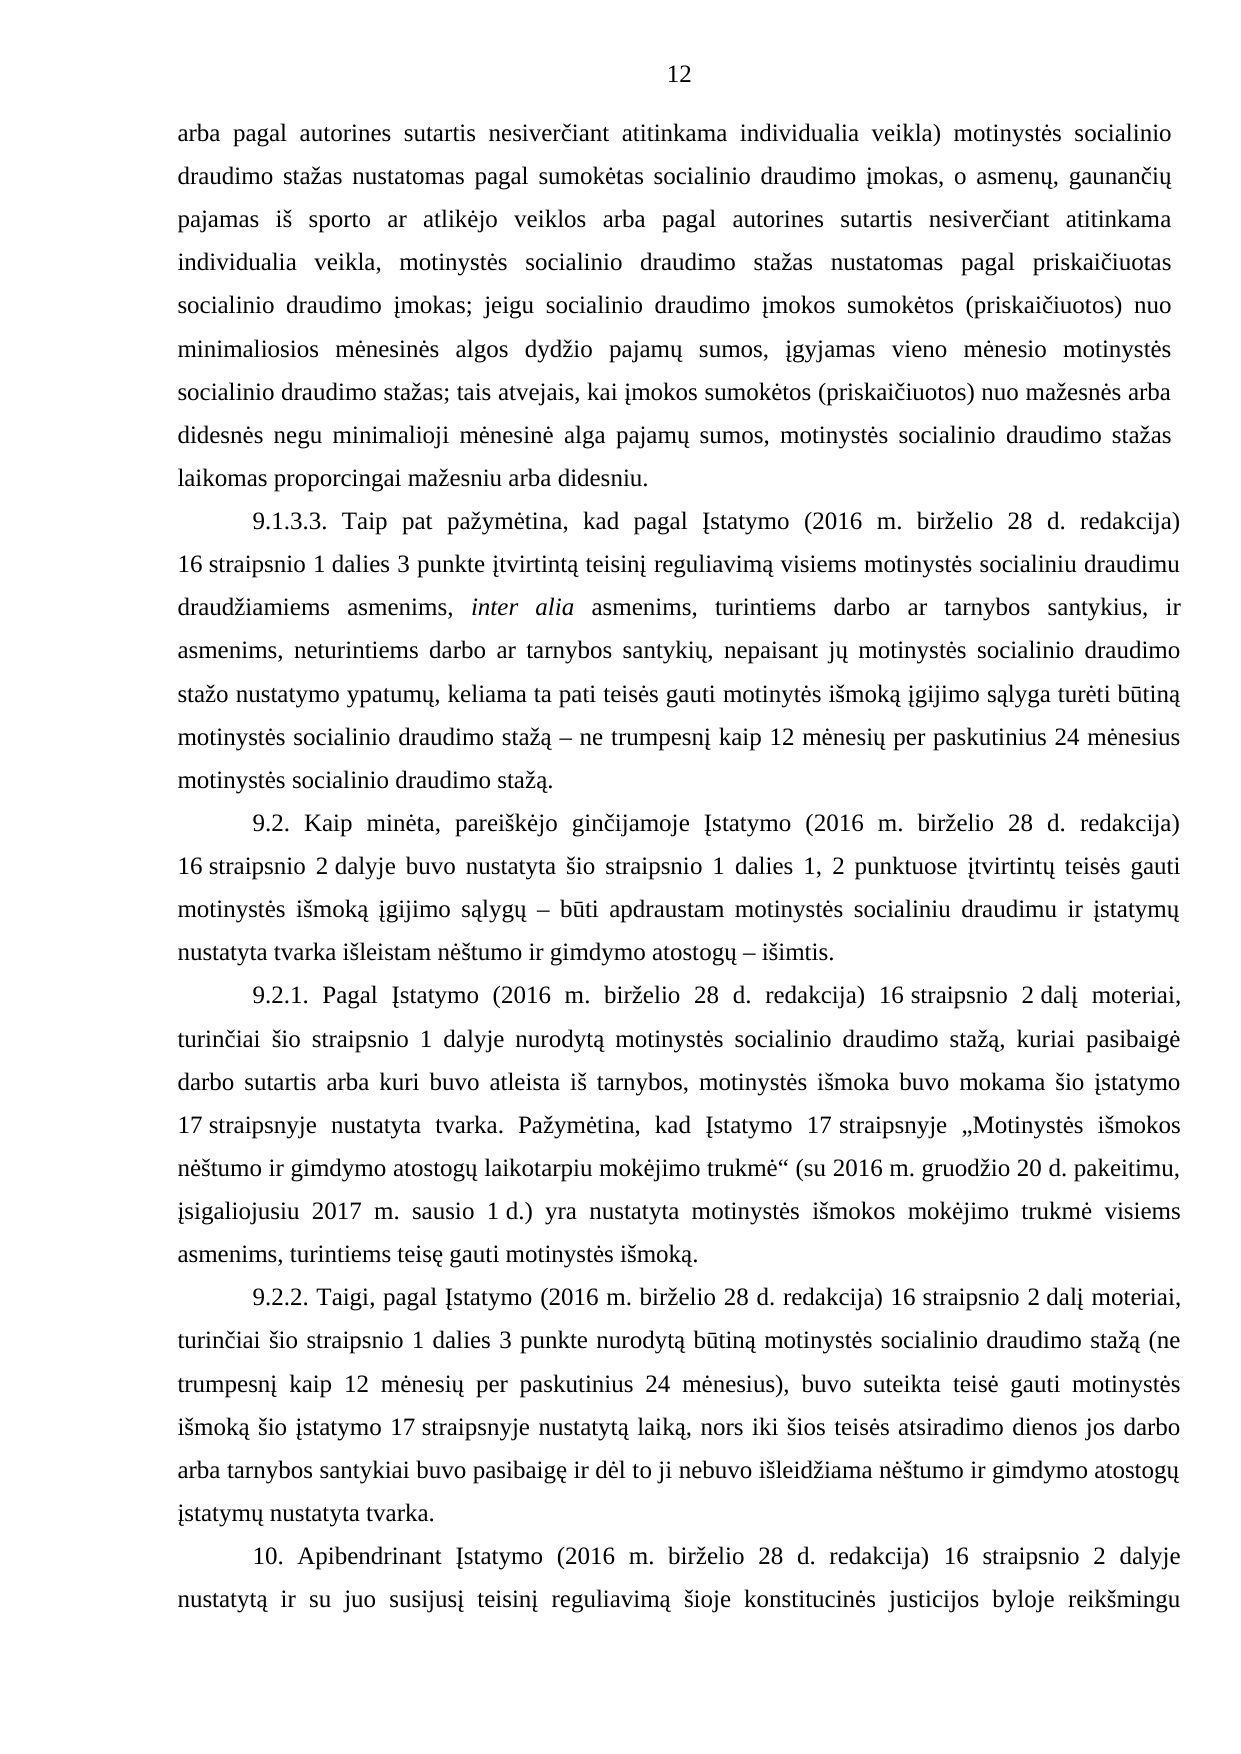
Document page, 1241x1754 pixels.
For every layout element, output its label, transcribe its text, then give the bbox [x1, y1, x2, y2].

text 9.1.3.3. Taip pat pažymėtina, kad pagal Įstatymo (2016 m. birželio 28 d. redakcija) 16 straipsnio 1 dalies 3 punkte įtvirtintą teisinį reguliavimą visiems motinystės socialiniu draudimu draudžiamiems asmenims, inter alia asmenims, turintiems darbo ar tarnybos santykius, ir asmenims, neturintiems darbo ar tarnybos santykių, nepaisant jų motinystės socialinio draudimo stažo nustatymo ypatumų, keliama ta pati teisės gauti motinytės išmoką įgijimo sąlyga turėti būtiną motinystės socialinio draudimo stažą – ne trumpesnį kaip 12 mėnesių per paskutinius 24 mėnesius motinystės socialinio draudimo stažą. [177, 506, 1181, 794]
text arba pagal autorines sutartis nesiverčiant atitinkama individualia veikla) motinystės socialinio draudimo stažas nustatomas pagal sumokėtas socialinio draudimo įmokas, o asmenų, gaunančių pajamas iš sporto ar atlikėjo veiklos arba pagal autorines sutartis nesiverčiant atitinkama individualia veikla, motinystės socialinio draudimo stažas nustatomas pagal priskaičiuotas socialinio draudimo įmokas; jeigu socialinio draudimo įmokos sumokėtos (priskaičiuotos) nuo minimaliosios mėnesinės algos dydžio pajamų sumos, įgyjamas vieno mėnesio motinystės socialinio draudimo stažas; tais atvejais, kai įmokos sumokėtos (priskaičiuotos) nuo mažesnės arba didesnės negu minimalioji mėnesinė alga pajamų sumos, motinystės socialinio draudimo stažas laikomas proporcingai mažesniu arba didesniu. [177, 118, 1172, 492]
text 9.2.2. Taigi, pagal Įstatymo (2016 m. birželio 28 d. redakcija) 16 straipsnio 2 dalį moteriai, turinčiai šio straipsnio 1 dalies 3 punkte nurodytą būtiną motinystės socialinio draudimo stažą (ne trumpesnį kaip 12 mėnesių per paskutinius 24 mėnesius), buvo suteikta teisė gauti motinystės išmoką šio įstatymo 17 straipsnyje nustatytą laiką, nors iki šios teisės atsiradimo dienos jos darbo arba tarnybos santykiai buvo pasibaigę ir dėl to ji nebuvo išleidžiama nėštumo ir gimdymo atostogų įstatymų nustatyta tvarka. [177, 1282, 1181, 1527]
text 10. Apibendrinant Įstatymo (2016 m. birželio 28 d. redakcija) 16 straipsnio 2 dalyje nustatytą ir su juo susijusį teisinį reguliavimą šioje konstitucinės justicijos byloje reikšmingu [177, 1541, 1181, 1613]
text 9.2. Kaip minėta, pareiškėjo ginčijamoje Įstatymo (2016 m. birželio 28 d. redakcija) 16 straipsnio 2 dalyje buvo nustatyta šio straipsnio 1 dalies 1, 2 punktuose įtvirtintų teisės gauti motinystės išmoką įgijimo sąlygų – būti apdraustam motinystės socialiniu draudimu ir įstatymų nustatyta tvarka išleistam nėštumo ir gimdymo atostogų – išimtis. [177, 808, 1181, 966]
text 9.2.1. Pagal Įstatymo (2016 m. birželio 28 d. redakcija) 16 straipsnio 2 dalį moteriai, turinčiai šio straipsnio 1 dalyje nurodytą motinystės socialinio draudimo stažą, kuriai pasibaigė darbo sutartis arba kuri buvo atleista iš tarnybos, motinystės išmoka buvo mokama šio įstatymo 17 straipsnyje nustatyta tvarka. Pažymėtina, kad Įstatymo 17 straipsnyje „Motinystės išmokos nėštumo ir gimdymo atostogų laikotarpiu mokėjimo trukmė“ (su 2016 m. gruodžio 20 d. pakeitimu, įsigaliojusiu 2017 m. sausio 1 d.) yra nustatyta motinystės išmokos mokėjimo trukmė visiems asmenims, turintiems teisę gauti motinystės išmoką. [177, 981, 1181, 1268]
